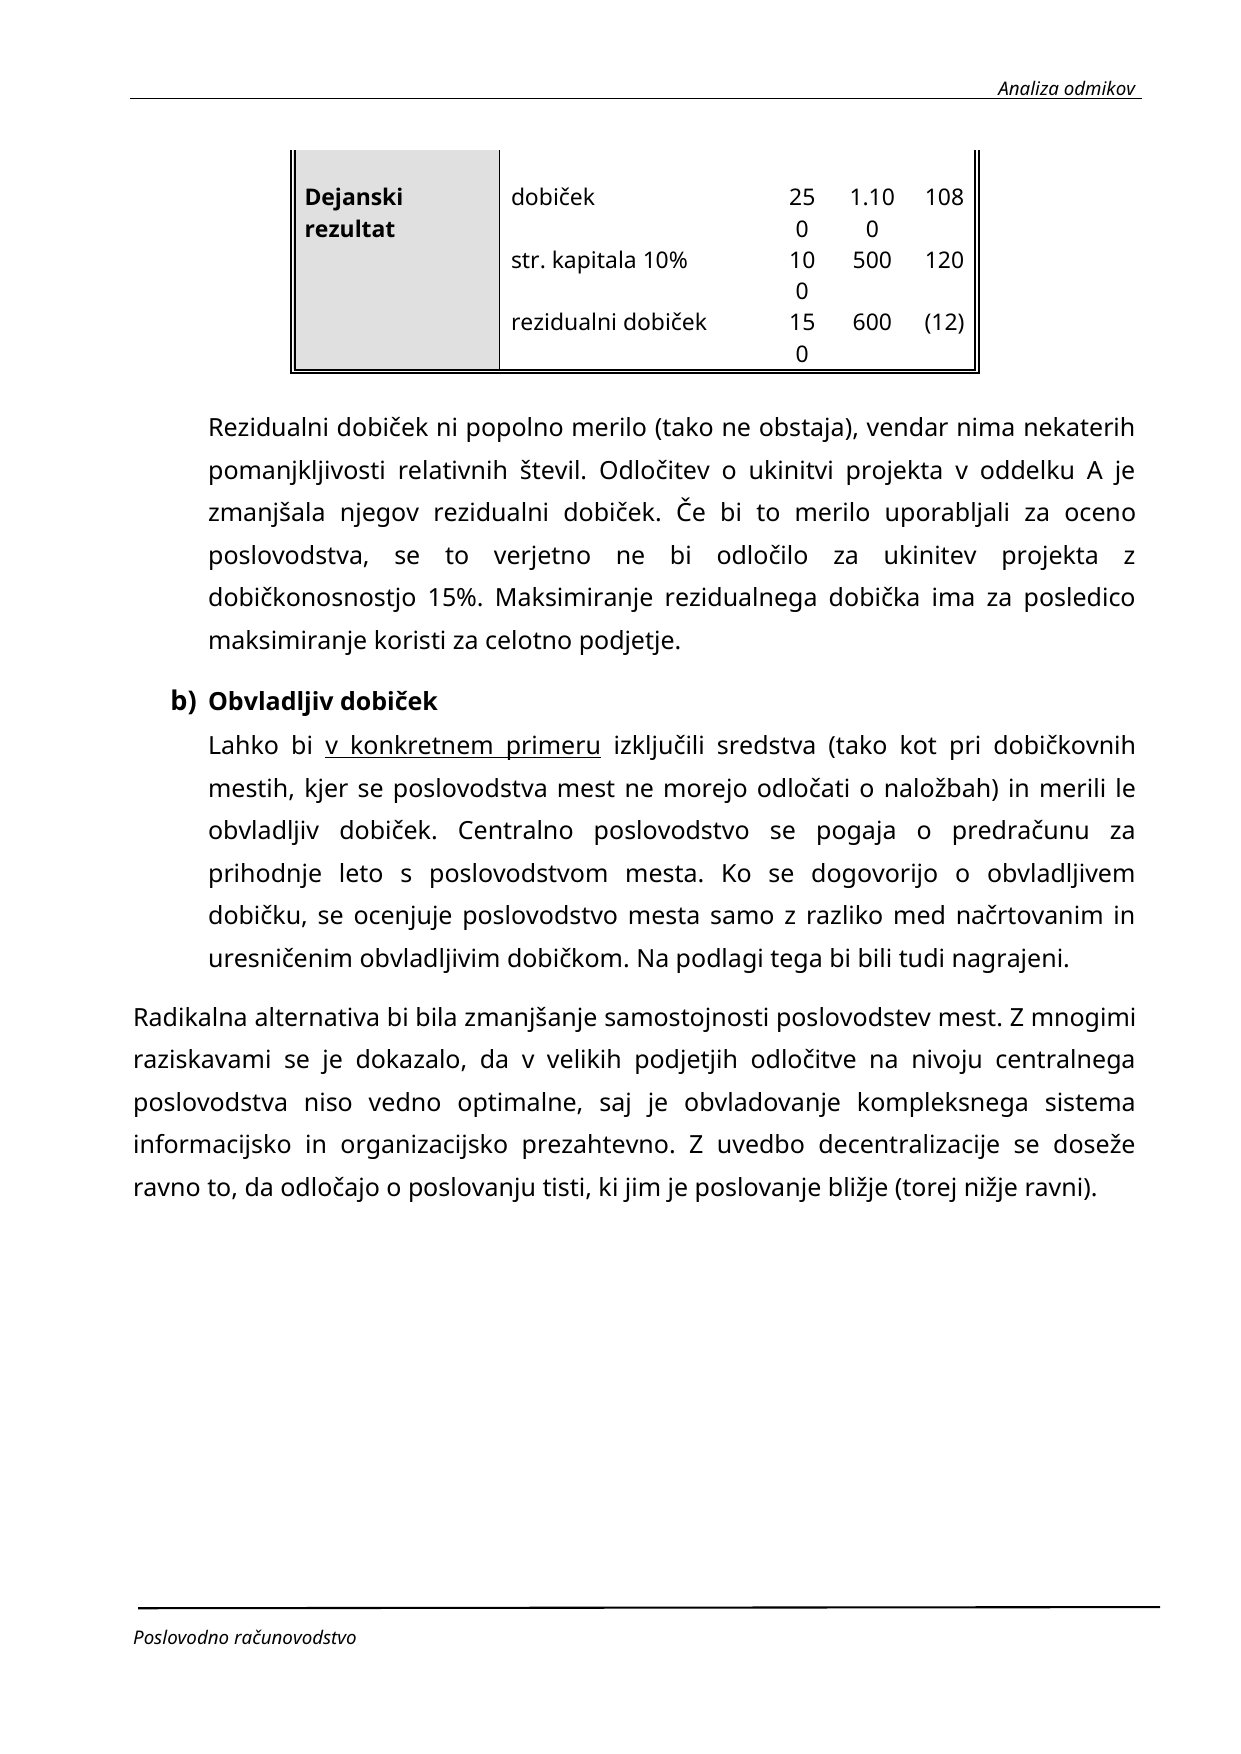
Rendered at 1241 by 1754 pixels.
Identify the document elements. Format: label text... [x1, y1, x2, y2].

list Obvladljiv dobiček [170, 682, 1137, 718]
table_cell (12) [912, 306, 974, 369]
table_cell rezidualni dobiček [500, 306, 771, 369]
table_cell 500 [833, 244, 912, 306]
table_cell 108 [912, 181, 974, 244]
table_cell 100 [771, 244, 833, 306]
table_cell 600 [833, 306, 912, 369]
table_cell Dejanski rezultat [296, 181, 499, 244]
table_cell str. kapitala 10% [500, 244, 771, 306]
text Radikalna alternativa bi bila zmanjšanje samostojnosti poslovodstev mest. Z mnogimi raziskavami se je dokazalo, da v velikih podjetjih odločitve na nivoju centralnega poslovodstva niso vedno optimalne, saj je obvladovanje kompleksnega sistema informacijsko in organizacijsko prezahtevno. Z uvedbo decentralizacije se doseže ravno to, da odločajo o poslovanju tisti, ki jim je poslovanje bližje (torej nižje ravni). [133, 999, 1137, 1203]
text Rezidualni dobiček ni popolno merilo (tako ne obstaja), vendar nima nekaterih pomanjkljivosti relativnih števil. Odločitev o ukinitvi projekta v oddelku A je zmanjšala njegov rezidualni dobiček. Če bi to merilo uporabljali za oceno poslovodstva, se to verjetno ne bi odločilo za ukinitev projekta z dobičkonosnostjo 15%. Maksimiranje rezidualnega dobička ima za posledico maksimiranje koristi za celotno podjetje. [208, 410, 1137, 657]
table_cell [833, 150, 912, 181]
table_cell [296, 306, 499, 369]
table_cell 120 [912, 244, 974, 306]
table_cell 1.100 [833, 181, 912, 244]
text Lahko bi v konkretnem primeru izključili sredstva (tako kot pri dobičkovnih mestih, kjer se poslovodstva mest ne morejo odločati o naložbah) in merili le obvladljiv dobiček. Centralno poslovodstvo se pogaja o predračunu za prihodnje leto s poslovodstvom mesta. Ko se dogovorijo o obvladljivem dobičku, se ocenjuje poslovodstvo mesta samo z razliko med načrtovanim in uresničenim obvladljivim dobičkom. Na podlagi tega bi bili tudi nagrajeni. [208, 728, 1137, 974]
table_cell 250 [771, 181, 833, 244]
table_cell [500, 150, 771, 181]
table_cell [296, 150, 499, 181]
table_cell 150 [771, 306, 833, 369]
table_cell [912, 150, 974, 181]
table_cell dobiček [500, 181, 771, 244]
table_cell [296, 244, 499, 306]
table_cell [771, 150, 833, 181]
